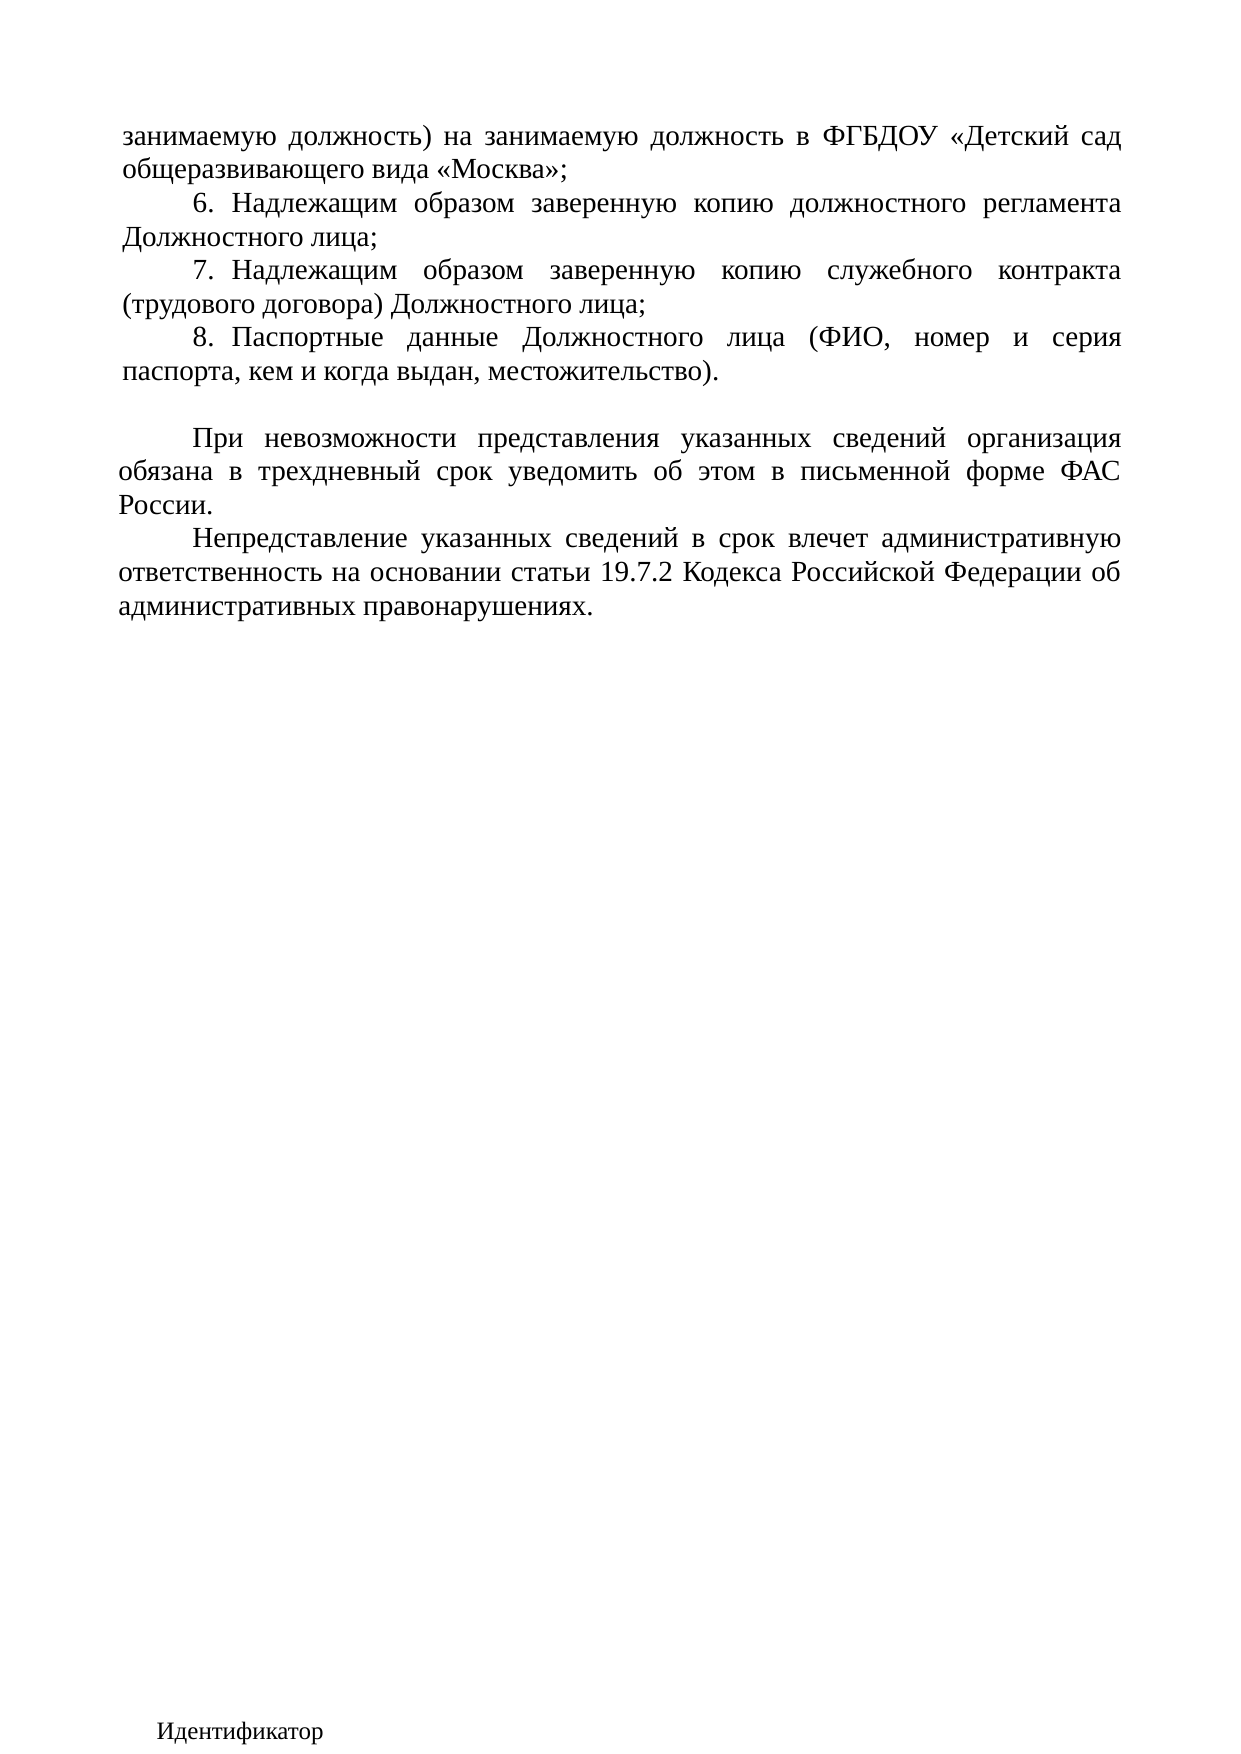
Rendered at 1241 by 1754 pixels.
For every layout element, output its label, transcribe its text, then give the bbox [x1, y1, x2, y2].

text Непредставление указанных сведений в срок влечет административную ответственность на основании статьи 19.7.2 Кодекса Российской Федерации об административных правонарушениях. [118, 521, 1122, 621]
list Надлежащим образом заверенную копию должностного регламента Должностного лица; [122, 185, 1122, 252]
list Паспортные данные Должностного лица (ФИО, номер и серия паспорта, кем и когда выдан, местожительство). [122, 319, 1122, 386]
text При невозможности представления указанных сведений организация обязана в трехдневный срок уведомить об этом в письменной форме ФАС России. [118, 420, 1122, 521]
list занимаемую должность) на занимаемую должность в ФГБДОУ «Детский сад общеразвивающего вида «Москва»; [122, 118, 1122, 185]
list Надлежащим образом заверенную копию служебного контракта (трудового договора) Должностного лица; [122, 252, 1122, 319]
